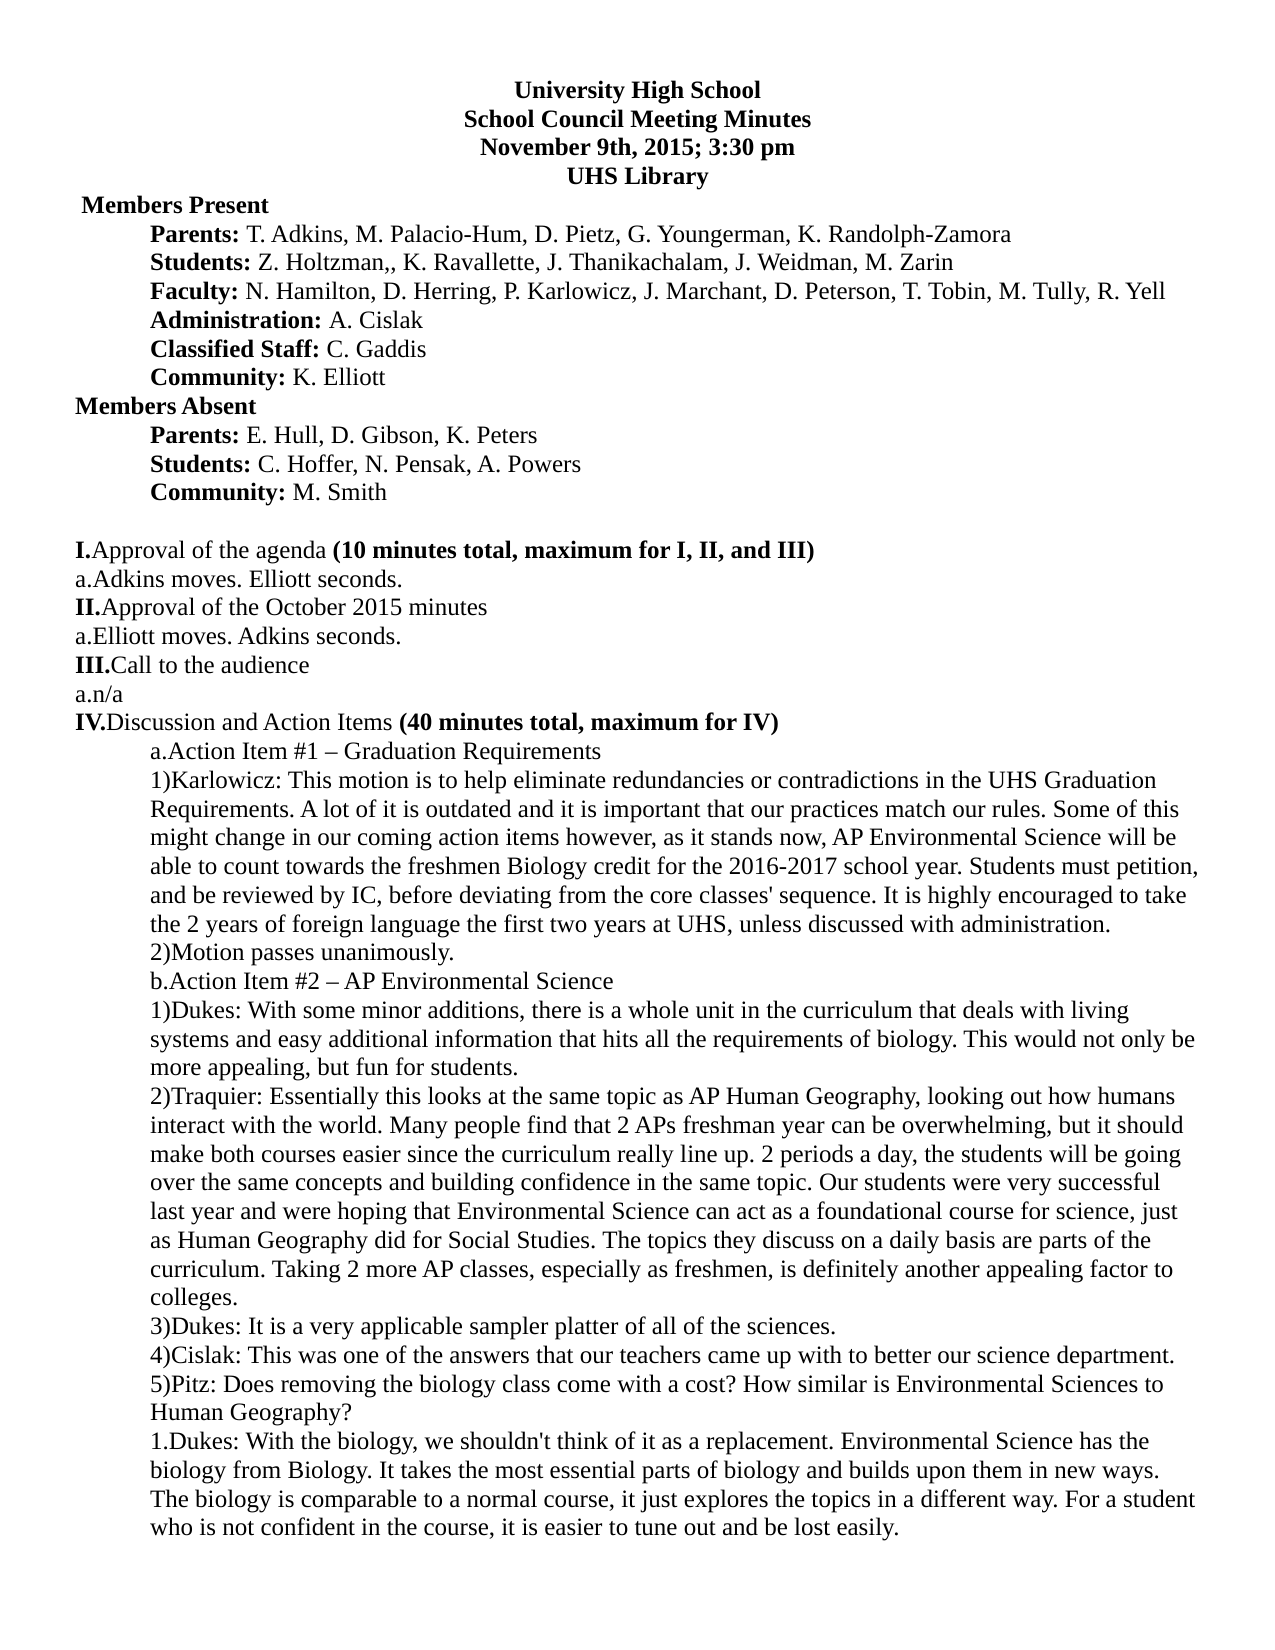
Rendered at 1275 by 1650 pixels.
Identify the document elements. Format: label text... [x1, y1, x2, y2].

text Administration: A. Cislak [150, 305, 1200, 334]
list Elliott moves. Adkins seconds. [75, 621, 1200, 650]
list Action Item #2 – AP Environmental Science [150, 966, 1200, 995]
text Classified Staff: C. Gaddis [150, 334, 1200, 362]
list Dukes: With the biology, we shouldn't think of it as a replacement. Environmental Science has the biology from Biology. It takes the most essential parts of biology and builds upon them in new ways. The biology is comparable to a normal course, it just explores the topics in a different way. For a student who is not confident in the course, it is easier to tune out and be lost easily. [150, 1426, 1200, 1541]
text November 9th, 2015; 3:30 pm [75, 132, 1200, 161]
text Students: C. Hoffer, N. Pensak, A. Powers [150, 449, 1200, 477]
text Community: K. Elliott [150, 362, 1200, 391]
list Pitz: Does removing the biology class come with a cost? How similar is Environmental Sciences to Human Geography? [150, 1369, 1200, 1426]
list Action Item #1 – Graduation Requirements [150, 736, 1200, 765]
list Dukes: It is a very applicable sampler platter of all of the sciences. [150, 1311, 1200, 1340]
text Community: M. Smith [150, 477, 1200, 506]
list Cislak: This was one of the answers that our teachers came up with to better our science department. [150, 1340, 1200, 1369]
list Discussion and Action Items (40 minutes total, maximum for IV) [75, 707, 1200, 736]
list n/a [75, 679, 1200, 707]
text Members Absent [75, 391, 1200, 420]
text Faculty: N. Hamilton, D. Herring, P. Karlowicz, J. Marchant, D. Peterson, T. Tobin, M. Tully, R. Yell [150, 276, 1200, 305]
list Call to the audience [75, 650, 1200, 679]
text UHS Library [75, 161, 1200, 190]
list Motion passes unanimously. [150, 937, 1200, 966]
list Approval of the agenda (10 minutes total, maximum for I, II, and III) [75, 535, 1200, 564]
list Dukes: With some minor additions, there is a whole unit in the curriculum that deals with living systems and easy additional information that hits all the requirements of biology. This would not only be more appealing, but fun for students. [150, 995, 1200, 1081]
list Karlowicz: This motion is to help eliminate redundancies or contradictions in the UHS Graduation Requirements. A lot of it is outdated and it is important that our practices match our rules. Some of this might change in our coming action items however, as it stands now, AP Environmental Science will be able to count towards the freshmen Biology credit for the 2016-2017 school year. Students must petition, and be reviewed by IC, before deviating from the core classes' sequence. It is highly encouraged to take the 2 years of foreign language the first two years at UHS, unless discussed with administration. [150, 765, 1200, 937]
text School Council Meeting Minutes [75, 104, 1200, 132]
text Members Present [75, 190, 1200, 219]
text University High School [75, 75, 1200, 104]
text Parents: T. Adkins, M. Palacio-Hum, D. Pietz, G. Youngerman, K. Randolph-Zamora [150, 219, 1200, 247]
list Adkins moves. Elliott seconds. [75, 564, 1200, 592]
list Traquier: Essentially this looks at the same topic as AP Human Geography, looking out how humans interact with the world. Many people find that 2 APs freshman year can be overwhelming, but it should make both courses easier since the curriculum really line up. 2 periods a day, the students will be going over the same concepts and building confidence in the same topic. Our students were very successful last year and were hoping that Environmental Science can act as a foundational course for science, just as Human Geography did for Social Studies. The topics they discuss on a daily basis are parts of the curriculum. Taking 2 more AP classes, especially as freshmen, is definitely another appealing factor to colleges. [150, 1081, 1200, 1311]
text Parents: E. Hull, D. Gibson, K. Peters [150, 420, 1200, 449]
text Students: Z. Holtzman,, K. Ravallette, J. Thanikachalam, J. Weidman, M. Zarin [150, 247, 1200, 276]
list Approval of the October 2015 minutes [75, 592, 1200, 621]
